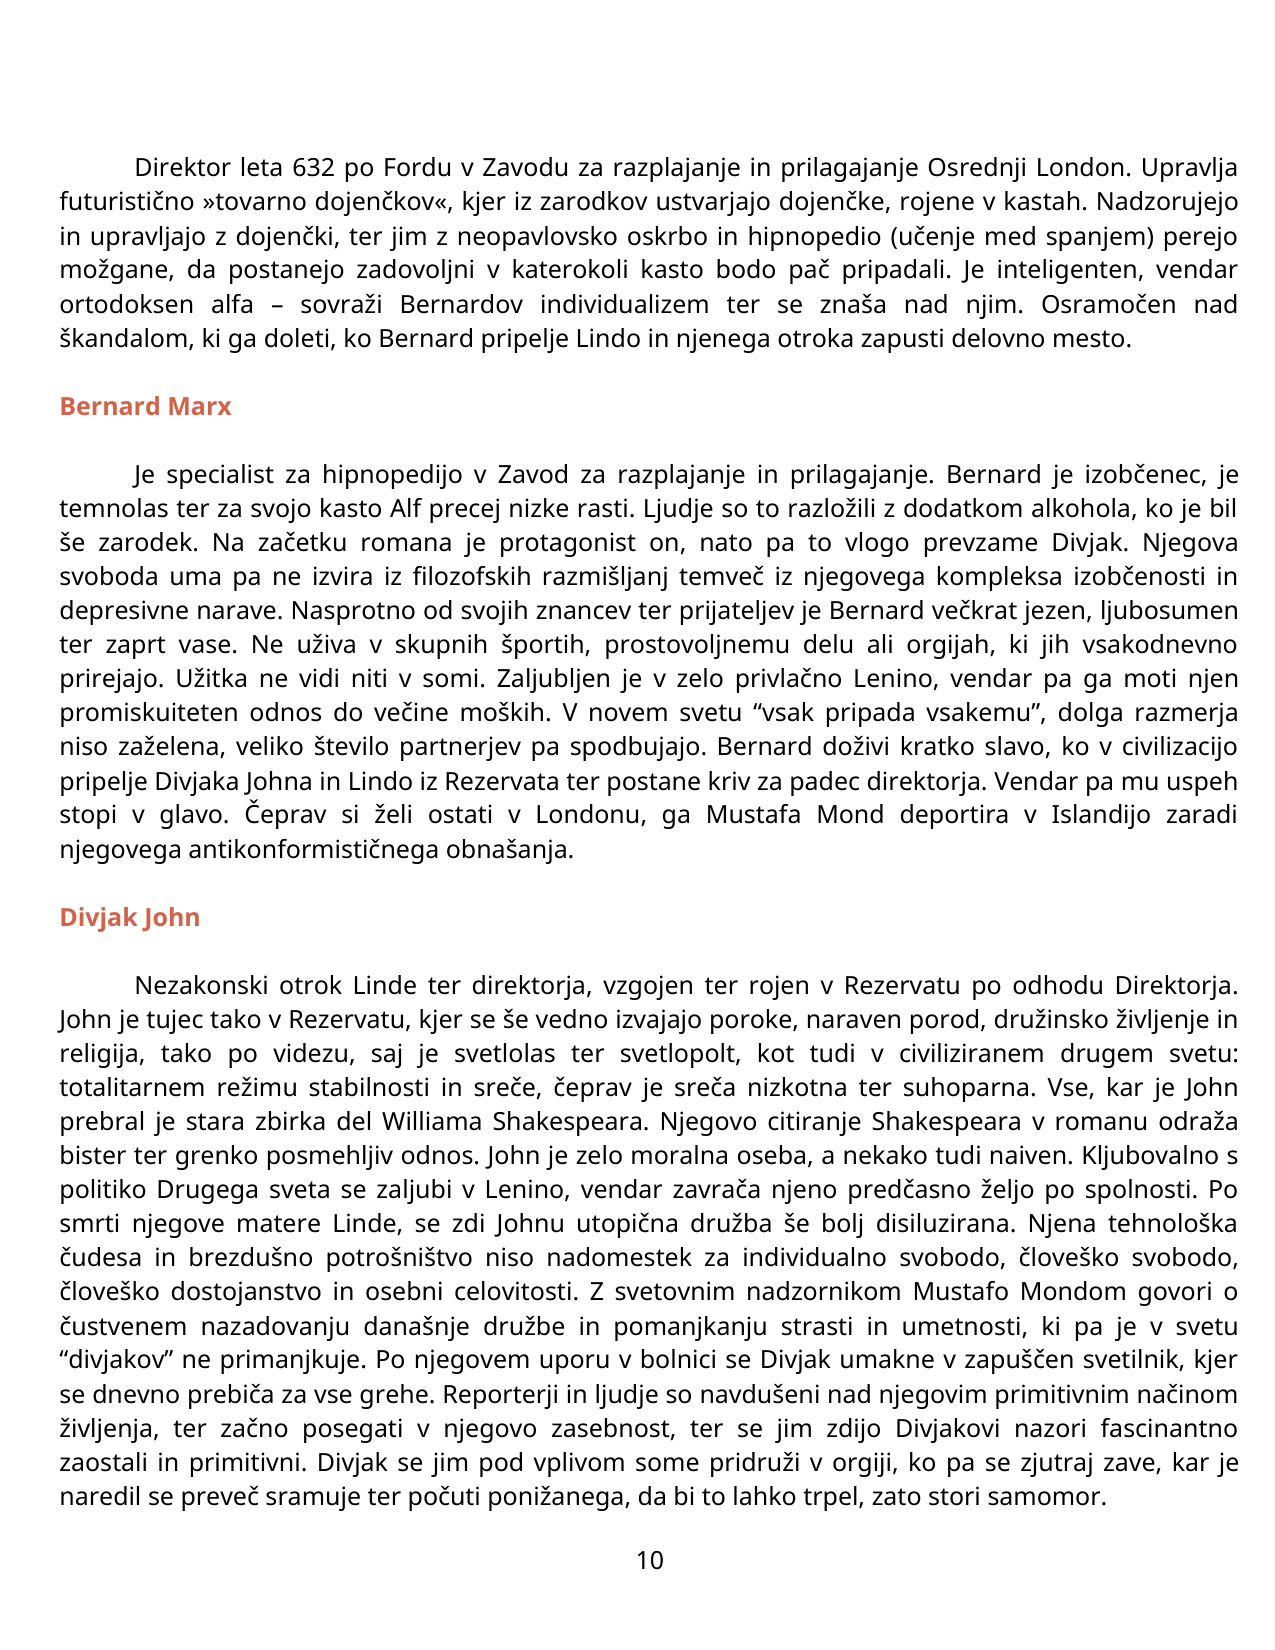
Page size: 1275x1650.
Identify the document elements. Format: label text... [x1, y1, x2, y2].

text Bernard Marx [59, 388, 1240, 422]
text Divjak John [59, 899, 1240, 933]
text Direktor leta 632 po Fordu v Zavodu za razplajanje in prilagajanje Osrednji London. Upravlja futuristično »tovarno dojenčkov«, kjer iz zarodkov ustvarjajo dojenčke, rojene v kastah. Nadzorujejo in upravljajo z dojenčki, ter jim z neopavlovsko oskrbo in hipnopedio (učenje med spanjem) perejo možgane, da postanejo zadovoljni v katerokoli kasto bodo pač pripadali. Je inteligenten, vendar ortodoksen alfa – sovraži Bernardov individualizem ter se znaša nad njim. Osramočen nad škandalom, ki ga doleti, ko Bernard pripelje Lindo in njenega otroka zapusti delovno mesto. [59, 150, 1240, 354]
text Je specialist za hipnopedijo v Zavod za razplajanje in prilagajanje. Bernard je izobčenec, je temnolas ter za svojo kasto Alf precej nizke rasti. Ljudje so to razložili z dodatkom alkohola, ko je bil še zarodek. Na začetku romana je protagonist on, nato pa to vlogo prevzame Divjak. Njegova svoboda uma pa ne izvira iz filozofskih razmišljanj temveč iz njegovega kompleksa izobčenosti in depresivne narave. Nasprotno od svojih znancev ter prijateljev je Bernard večkrat jezen, ljubosumen ter zaprt vase. Ne uživa v skupnih športih, prostovoljnemu delu ali orgijah, ki jih vsakodnevno prirejajo. Užitka ne vidi niti v somi. Zaljubljen je v zelo privlačno Lenino, vendar pa ga moti njen promiskuiteten odnos do večine moških. V novem svetu “vsak pripada vsakemu”, dolga razmerja niso zaželena, veliko število partnerjev pa spodbujajo. Bernard doživi kratko slavo, ko v civilizacijo pripelje Divjaka Johna in Lindo iz Rezervata ter postane kriv za padec direktorja. Vendar pa mu uspeh stopi v glavo. Čeprav si želi ostati v Londonu, ga Mustafa Mond deportira v Islandijo zaradi njegovega antikonformističnega obnašanja. [59, 457, 1240, 865]
text Nezakonski otrok Linde ter direktorja, vzgojen ter rojen v Rezervatu po odhodu Direktorja. John je tujec tako v Rezervatu, kjer se še vedno izvajajo poroke, naraven porod, družinsko življenje in religija, tako po videzu, saj je svetlolas ter svetlopolt, kot tudi v civiliziranem drugem svetu: totalitarnem režimu stabilnosti in sreče, čeprav je sreča nizkotna ter suhoparna. Vse, kar je John prebral je stara zbirka del Williama Shakespeara. Njegovo citiranje Shakespeara v romanu odraža bister ter grenko posmehljiv odnos. John je zelo moralna oseba, a nekako tudi naiven. Kljubovalno s politiko Drugega sveta se zaljubi v Lenino, vendar zavrača njeno predčasno željo po spolnosti. Po smrti njegove matere Linde, se zdi Johnu utopična družba še bolj disiluzirana. Njena tehnološka čudesa in brezdušno potrošništvo niso nadomestek za individualno svobodo, človeško svobodo, človeško dostojanstvo in osebni celovitosti. Z svetovnim nadzornikom Mustafo Mondom govori o čustvenem nazadovanju današnje družbe in pomanjkanju strasti in umetnosti, ki pa je v svetu “divjakov” ne primanjkuje. Po njegovem uporu v bolnici se Divjak umakne v zapuščen svetilnik, kjer se dnevno prebiča za vse grehe. Reporterji in ljudje so navdušeni nad njegovim primitivnim načinom življenja, ter začno posegati v njegovo zasebnost, ter se jim zdijo Divjakovi nazori fascinantno zaostali in primitivni. Divjak se jim pod vplivom some pridruži v orgiji, ko pa se zjutraj zave, kar je naredil se preveč sramuje ter počuti ponižanega, da bi to lahko trpel, zato stori samomor. [59, 967, 1240, 1512]
